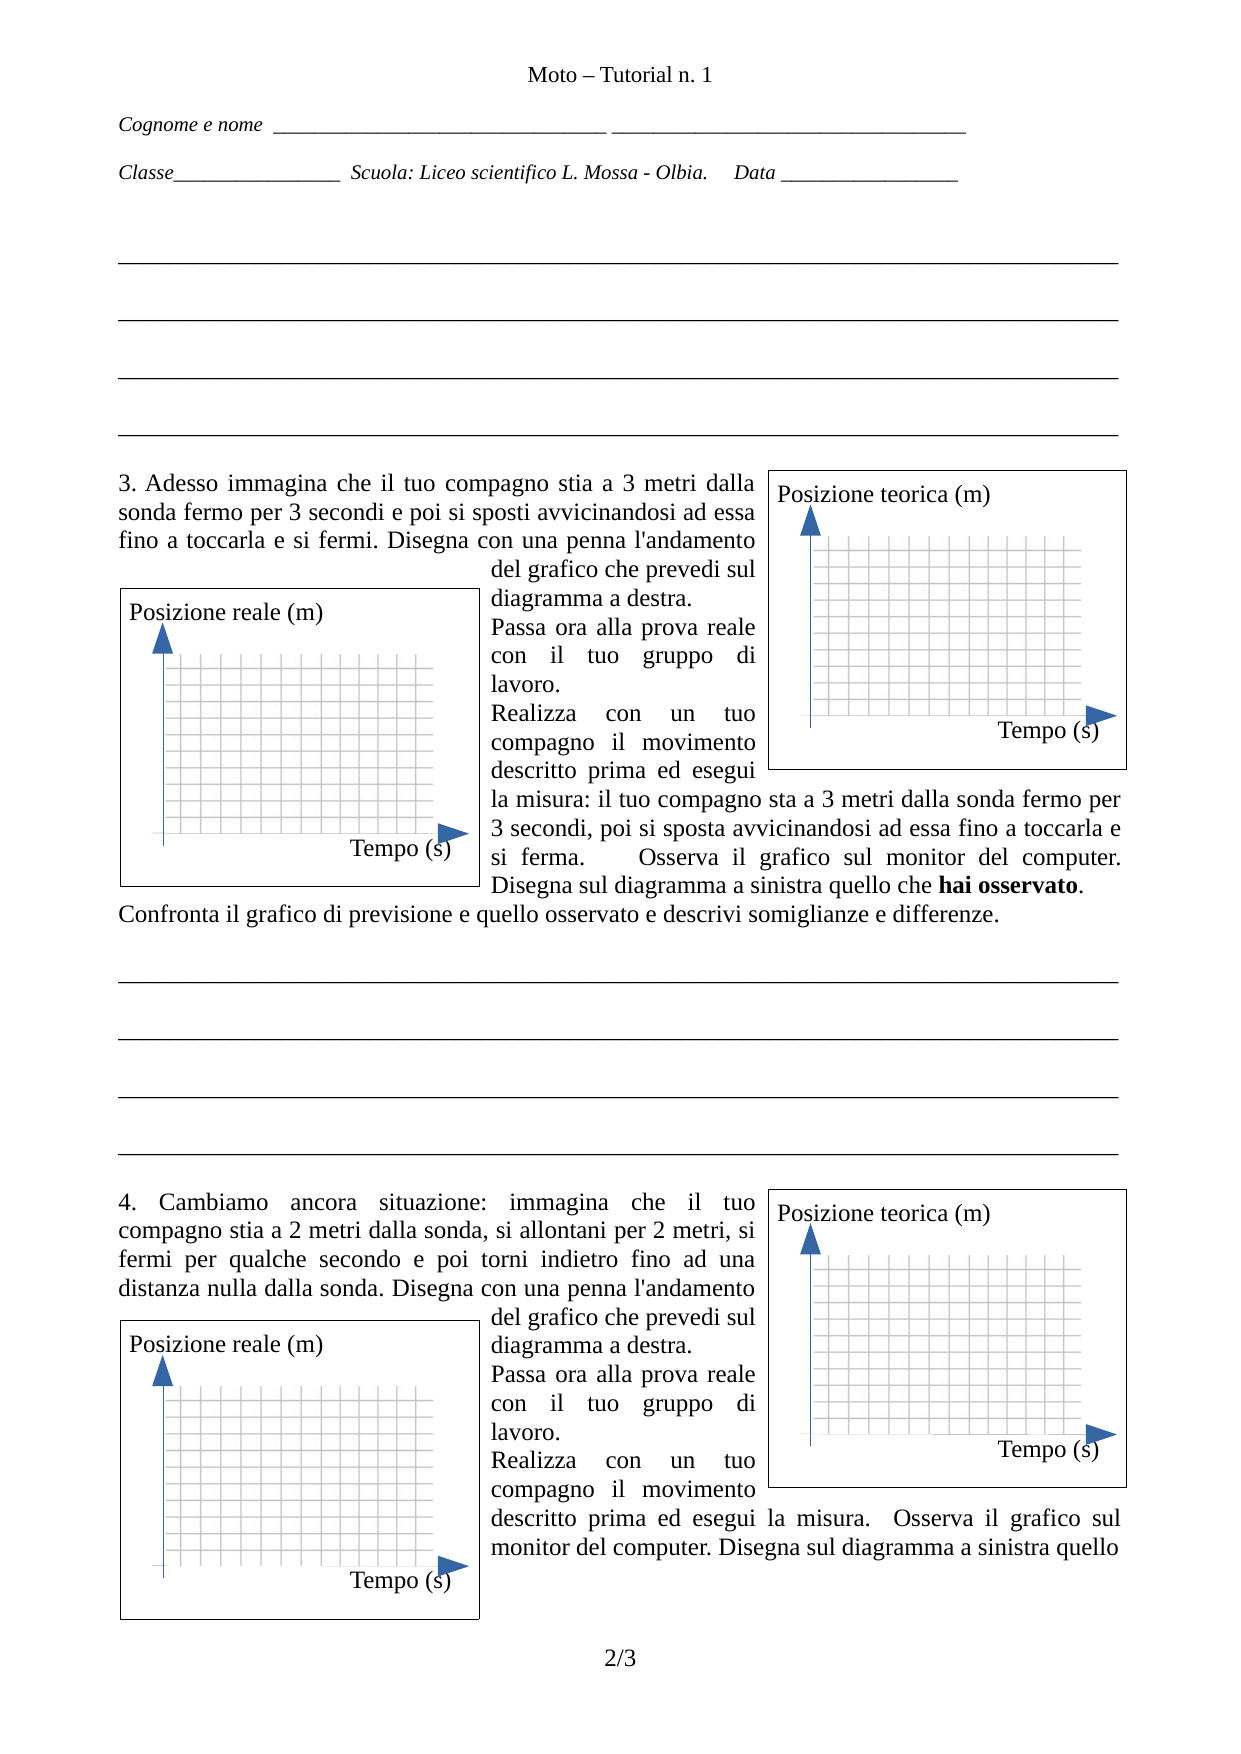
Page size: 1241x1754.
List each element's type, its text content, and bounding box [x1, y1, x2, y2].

text ________________________________________________________________________________ [118, 1072, 1122, 1101]
text 4. Cambiamo ancora situazione: immagina che il tuo compagno stia a 2 metri dalla sonda, si allontani per 2 metri, si fermi per qualche secondo e poi torni indietro fino ad una distanza nulla dalla sonda. Disegna con una penna l'andamento del grafico che prevedi sul diagramma a destra. [118, 1187, 1122, 1359]
text Posizione teorica (m) [777, 479, 1118, 508]
text 3. Adesso immagina che il tuo compagno stia a 3 metri dalla sonda fermo per 3 secondi e poi si sposti avvicinandosi ad essa fino a toccarla e si fermi. Disegna con una penna l'andamento del grafico che prevedi sul diagramma a destra. [118, 468, 1122, 612]
text ________________________________________________________________________________ [118, 1129, 1122, 1158]
text [121, 589, 479, 886]
text Posizione reale (m) [129, 1329, 470, 1358]
text Realizza con un tuo compagno il movimento descritto prima ed esegui la misura: il tuo compagno sta a 3 metri dalla sonda fermo per 3 secondi, poi si sposta avvicinandosi ad essa fino a toccarla e si ferma. Osserva il grafico sul monitor del computer. Disegna sul diagramma a sinistra quello che hai osservato. [118, 698, 1122, 899]
text ________________________________________________________________________________ [118, 1014, 1122, 1043]
text ________________________________________________________________________________ [118, 957, 1122, 986]
text Tempo (s) [129, 1387, 470, 1594]
text ________________________________________________________________________________ [118, 411, 1122, 439]
text Tempo (s) [777, 536, 1118, 744]
text Passa ora alla prova reale con il tuo gruppo di lavoro. [480, 1359, 768, 1446]
text Tempo (s) [777, 1255, 1118, 1463]
text Tempo (s) [129, 654, 470, 862]
text ________________________________________________________________________________ [118, 296, 1122, 324]
text 3. Adesso immagina che il tuo compagno stia a 3 metri dalla sonda fermo per 3 secondi e poi si sposti avvicinandosi ad essa fino a toccarla e si fermi. Disegna con una penna l'andamento del grafico che prevedi sul diagramma a destra. [769, 471, 1126, 769]
text Posizione reale (m) [129, 597, 470, 626]
text Confronta il grafico di previsione e quello osservato e descrivi somiglianze e differenze. [118, 899, 1122, 928]
text Passa ora alla prova reale con il tuo gruppo di lavoro. [480, 612, 768, 698]
text 4. Cambiamo ancora situazione: immagina che il tuo compagno stia a 2 metri dalla sonda, si allontani per 2 metri, si fermi per qualche secondo e poi torni indietro fino ad una distanza nulla dalla sonda. Disegna con una penna l'andamento del grafico che prevedi sul diagramma a destra. [769, 1190, 1126, 1487]
text ________________________________________________________________________________ [118, 353, 1122, 382]
text Posizione teorica (m) [777, 1198, 1118, 1226]
text 4. Cambiamo ancora situazione: immagina che il tuo compagno stia a 2 metri dalla sonda, si allontani per 2 metri, si fermi per qualche secondo e poi torni indietro fino ad una distanza nulla dalla sonda. Disegna con una penna l'andamento del grafico che prevedi sul diagramma a destra. [121, 1321, 479, 1619]
text Realizza con un tuo compagno il movimento descritto prima ed esegui la misura. Osserva il grafico sul monitor del computer. Disegna sul diagramma a sinistra quello [480, 1446, 1122, 1561]
text ________________________________________________________________________________ [118, 238, 1122, 267]
